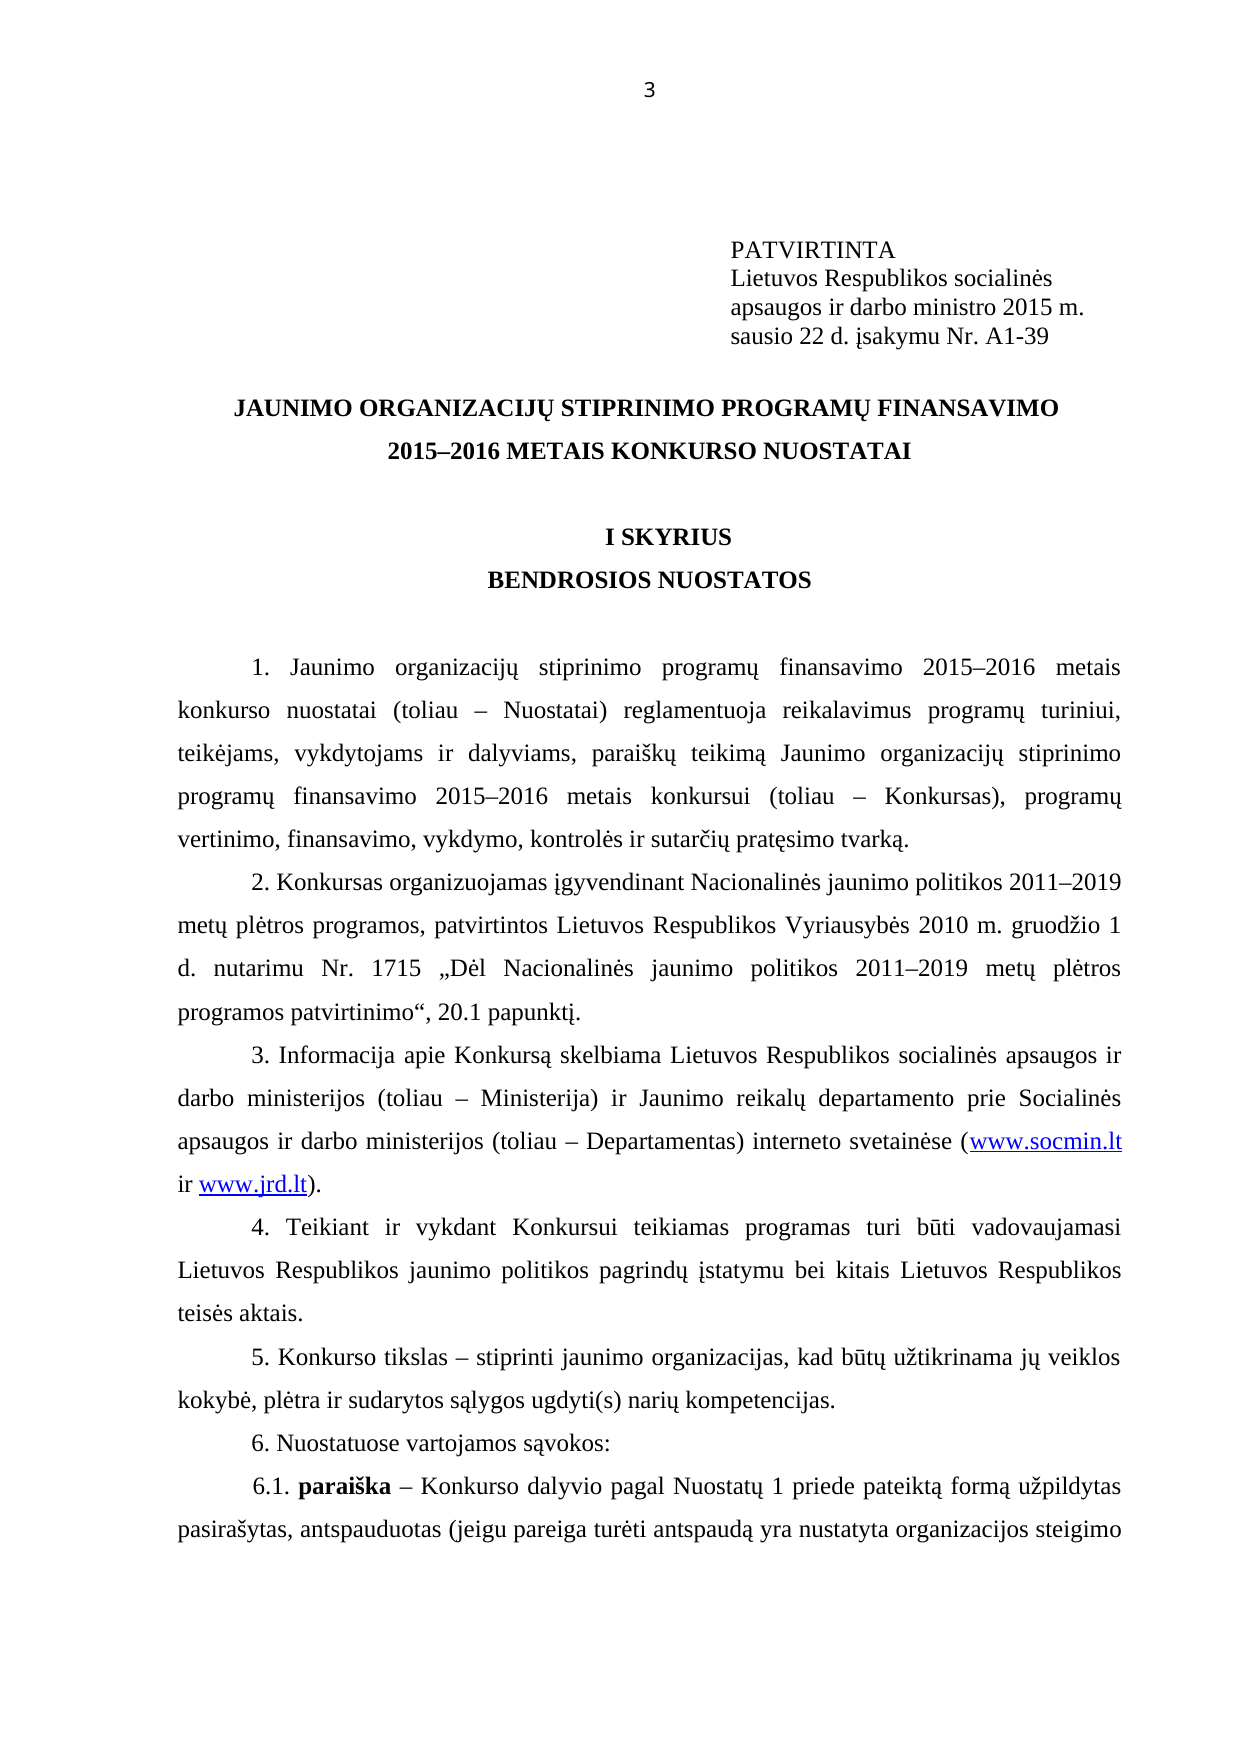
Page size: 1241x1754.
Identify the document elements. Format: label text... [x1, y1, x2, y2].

text JAUNIMO ORGANIZACIJŲ STIPRINIMO PROGRAMŲ FINANSAVIMO [177, 393, 1122, 422]
text Lietuvos Respublikos socialinės apsaugos ir darbo ministro 2015 m. sausio 22 d. įsakymu Nr. A1-39 [730, 263, 1102, 350]
text 1. Jaunimo organizacijų stiprinimo programų finansavimo 2015–2016 metais konkurso nuostatai (toliau – Nuostatai) reglamentuoja reikalavimus programų turiniui, teikėjams, vykdytojams ir dalyviams, paraiškų teikimą Jaunimo organizacijų stiprinimo programų finansavimo 2015–2016 metais konkursui (toliau – Konkursas), programų vertinimo, finansavimo, vykdymo, kontrolės ir sutarčių pratęsimo tvarką. [177, 652, 1122, 853]
text 4. Teikiant ir vykdant Konkursui teikiamas programas turi būti vadovaujamasi Lietuvos Respublikos jaunimo politikos pagrindų įstatymu bei kitais Lietuvos Respublikos teisės aktais. [177, 1212, 1122, 1327]
text PATVIRTINTA [730, 235, 1102, 263]
text 2. Konkursas organizuojamas įgyvendinant Nacionalinės jaunimo politikos 2011–2019 metų plėtros programos, patvirtintos Lietuvos Respublikos Vyriausybės 2010 m. gruodžio 1 d. nutarimu Nr. 1715 „Dėl Nacionalinės jaunimo politikos 2011–2019 metų plėtros programos patvirtinimo“, 20.1 papunktį. [177, 867, 1122, 1025]
text 5. Konkurso tikslas – stiprinti jaunimo organizacijas, kad būtų užtikrinama jų veiklos kokybė, plėtra ir sudarytos sąlygos ugdyti(s) narių kompetencijas. [177, 1342, 1122, 1413]
text 2015–2016 METAIS KONKURSO NUOSTATAI [177, 436, 1122, 465]
text I SKYRIUS [215, 522, 1122, 551]
text 3. Informacija apie Konkursą skelbiama Lietuvos Respublikos socialinės apsaugos ir darbo ministerijos (toliau – Ministerija) ir Jaunimo reikalų departamento prie Socialinės apsaugos ir darbo ministerijos (toliau – Departamentas) interneto svetainėse (www.socmin.lt ir www.jrd.lt). [177, 1040, 1122, 1198]
text 6.1. paraiška – Konkurso dalyvio pagal Nuostatų 1 priede pateiktą formą užpildytas pasirašytas, antspauduotas (jeigu pareiga turėti antspaudą yra nustatyta organizacijos steigimo [177, 1471, 1122, 1543]
text 6. Nuostatuose vartojamos sąvokos: [177, 1428, 1122, 1457]
text BENDROSIOS NUOSTATOS [177, 565, 1122, 594]
